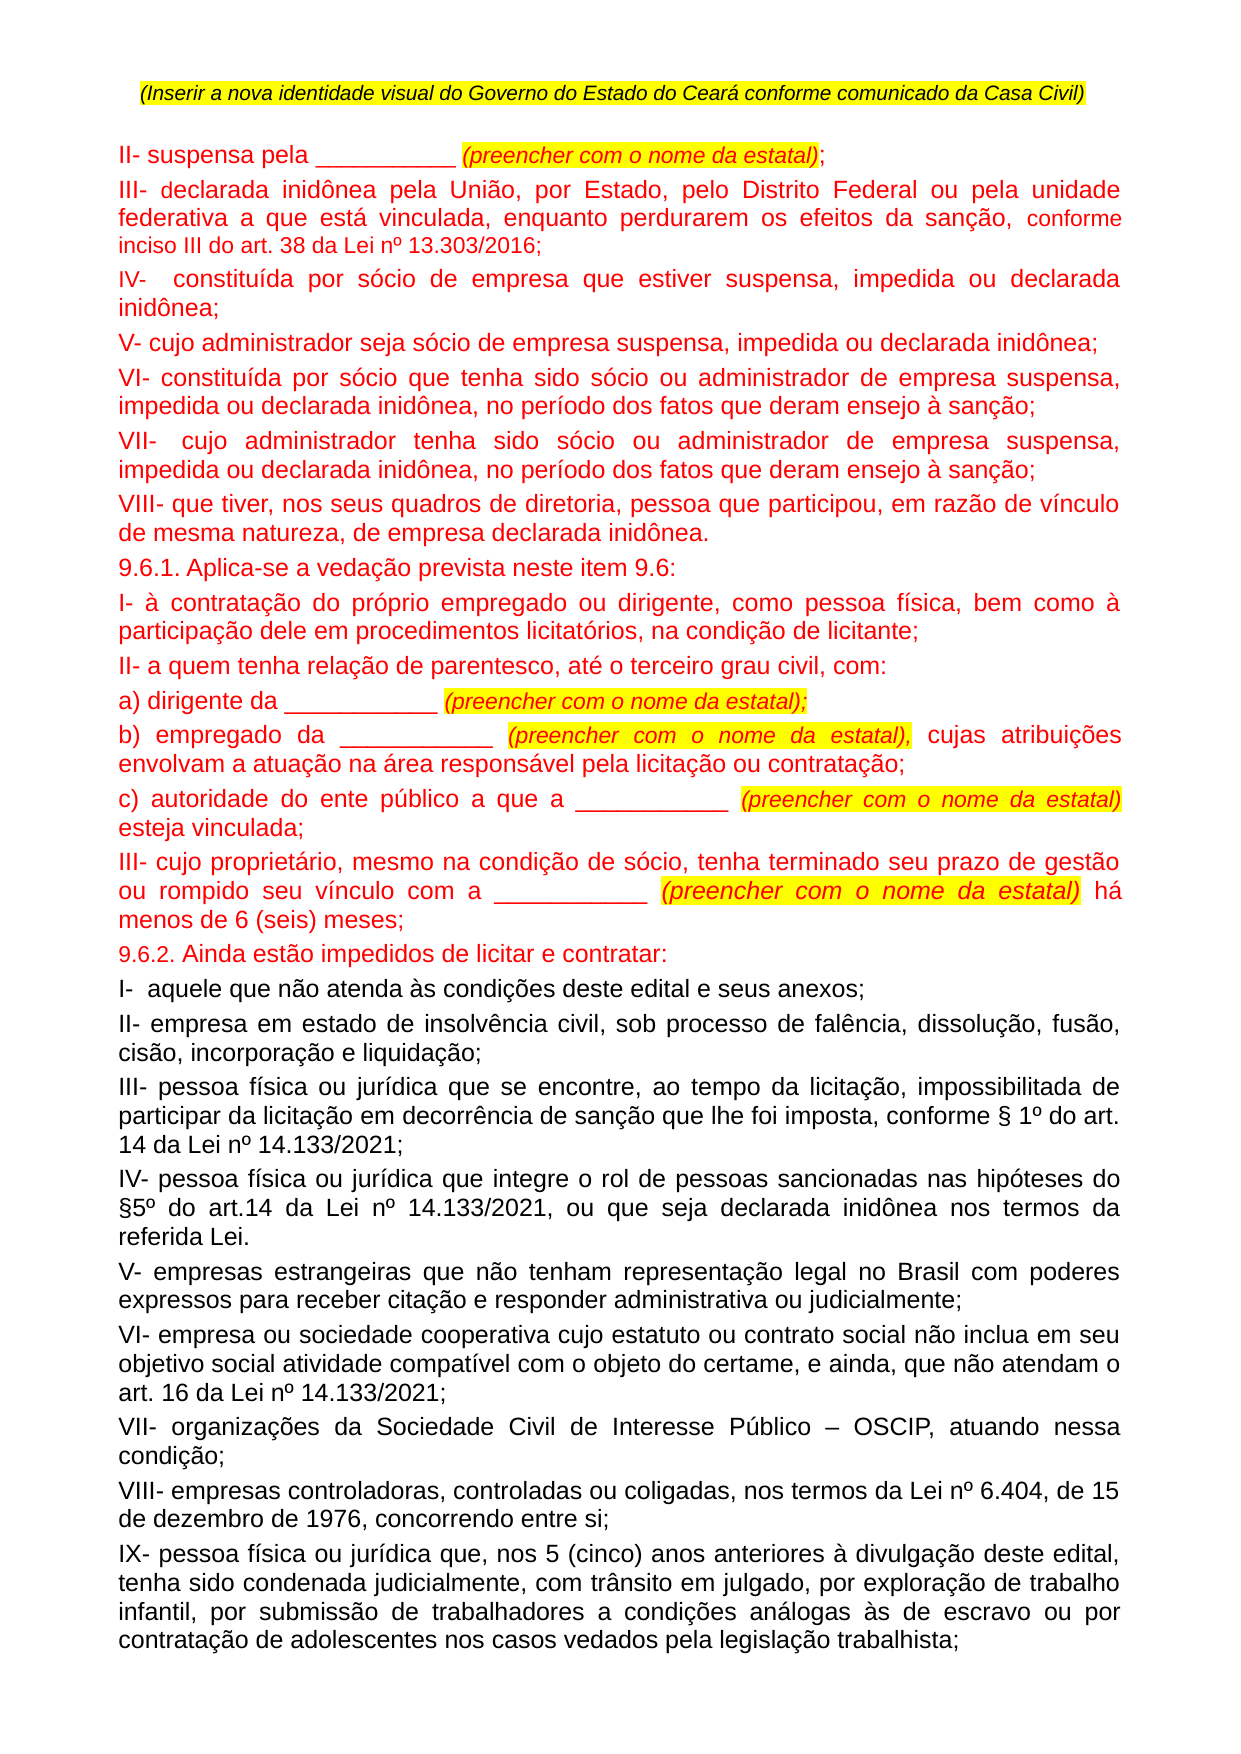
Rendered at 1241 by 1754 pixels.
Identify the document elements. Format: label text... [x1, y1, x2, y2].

text b) empregado da ___________ (preencher com o nome da estatal), cujas atribuições envolvam a atuação na área responsável pela licitação ou contratação; [118, 720, 1122, 778]
text I- à contratação do próprio empregado ou dirigente, como pessoa física, bem como à participação dele em procedimentos licitatórios, na condição de licitante; [118, 587, 1122, 645]
text IX- pessoa física ou jurídica que, nos 5 (cinco) anos anteriores à divulgação deste edital, tenha sido condenada judicialmente, com trânsito em julgado, por exploração de trabalho infantil, por submissão de trabalhadores a condições análogas às de escravo ou por contratação de adolescentes nos casos vedados pela legislação trabalhista; [118, 1539, 1122, 1654]
text VI- constituída por sócio que tenha sido sócio ou administrador de empresa suspensa, impedida ou declarada inidônea, no período dos fatos que deram ensejo à sanção; [118, 362, 1122, 420]
text II- a quem tenha relação de parentesco, até o terceiro grau civil, com: [118, 651, 1122, 680]
text IV- constituída por sócio de empresa que estiver suspensa, impedida ou declarada inidônea; [118, 264, 1122, 322]
text III- cujo proprietário, mesmo na condição de sócio, tenha terminado seu prazo de gestão ou rompido seu vínculo com a ___________ (preencher com o nome da estatal) há menos de 6 (seis) meses; [118, 847, 1122, 933]
text 9.6.1. Aplica-se a vedação prevista neste item 9.6: [118, 553, 1122, 582]
text 9.6.2. Ainda estão impedidos de licitar e contratar: [118, 939, 1122, 968]
text V- empresas estrangeiras que não tenham representação legal no Brasil com poderes expressos para receber citação e responder administrativa ou judicialmente; [118, 1257, 1122, 1314]
text I- aquele que não atenda às condições deste edital e seus anexos; [118, 974, 1122, 1003]
text III- declarada inidônea pela União, por Estado, pelo Distrito Federal ou pela unidade federativa a que está vinculada, enquanto perdurarem os efeitos da sanção, conforme inciso III do art. 38 da Lei nº 13.303/2016; [118, 174, 1122, 258]
text III- pessoa física ou jurídica que se encontre, ao tempo da licitação, impossibilitada de participar da licitação em decorrência de sanção que lhe foi imposta, conforme § 1º do art. 14 da Lei nº 14.133/2021; [118, 1072, 1122, 1158]
text VI- empresa ou sociedade cooperativa cujo estatuto ou contrato social não inclua em seu objetivo social atividade compatível com o objeto do certame, e ainda, que não atendam o art. 16 da Lei nº 14.133/2021; [118, 1320, 1122, 1406]
text VIII- empresas controladoras, controladas ou coligadas, nos termos da Lei nº 6.404, de 15 de dezembro de 1976, concorrendo entre si; [118, 1476, 1122, 1533]
text c) autoridade do ente público a que a ___________ (preencher com o nome da estatal) esteja vinculada; [118, 784, 1122, 841]
text II- empresa em estado de insolvência civil, sob processo de falência, dissolução, fusão, cisão, incorporação e liquidação; [118, 1009, 1122, 1066]
text II- suspensa pela ___________ (preencher com o nome da estatal); [118, 140, 1122, 169]
text VIII- que tiver, nos seus quadros de diretoria, pessoa que participou, em razão de vínculo de mesma natureza, de empresa declarada inidônea. [118, 489, 1122, 547]
text V- cujo administrador seja sócio de empresa suspensa, impedida ou declarada inidônea; [118, 328, 1122, 357]
text a) dirigente da ___________ (preencher com o nome da estatal); [118, 686, 1122, 714]
text VII- organizações da Sociedade Civil de Interesse Público – OSCIP, atuando nessa condição; [118, 1412, 1122, 1470]
text VII- cujo administrador tenha sido sócio ou administrador de empresa suspensa, impedida ou declarada inidônea, no período dos fatos que deram ensejo à sanção; [118, 426, 1122, 483]
text IV- pessoa física ou jurídica que integre o rol de pessoas sancionadas nas hipóteses do §5º do art.14 da Lei nº 14.133/2021, ou que seja declarada inidônea nos termos da referida Lei. [118, 1164, 1122, 1251]
